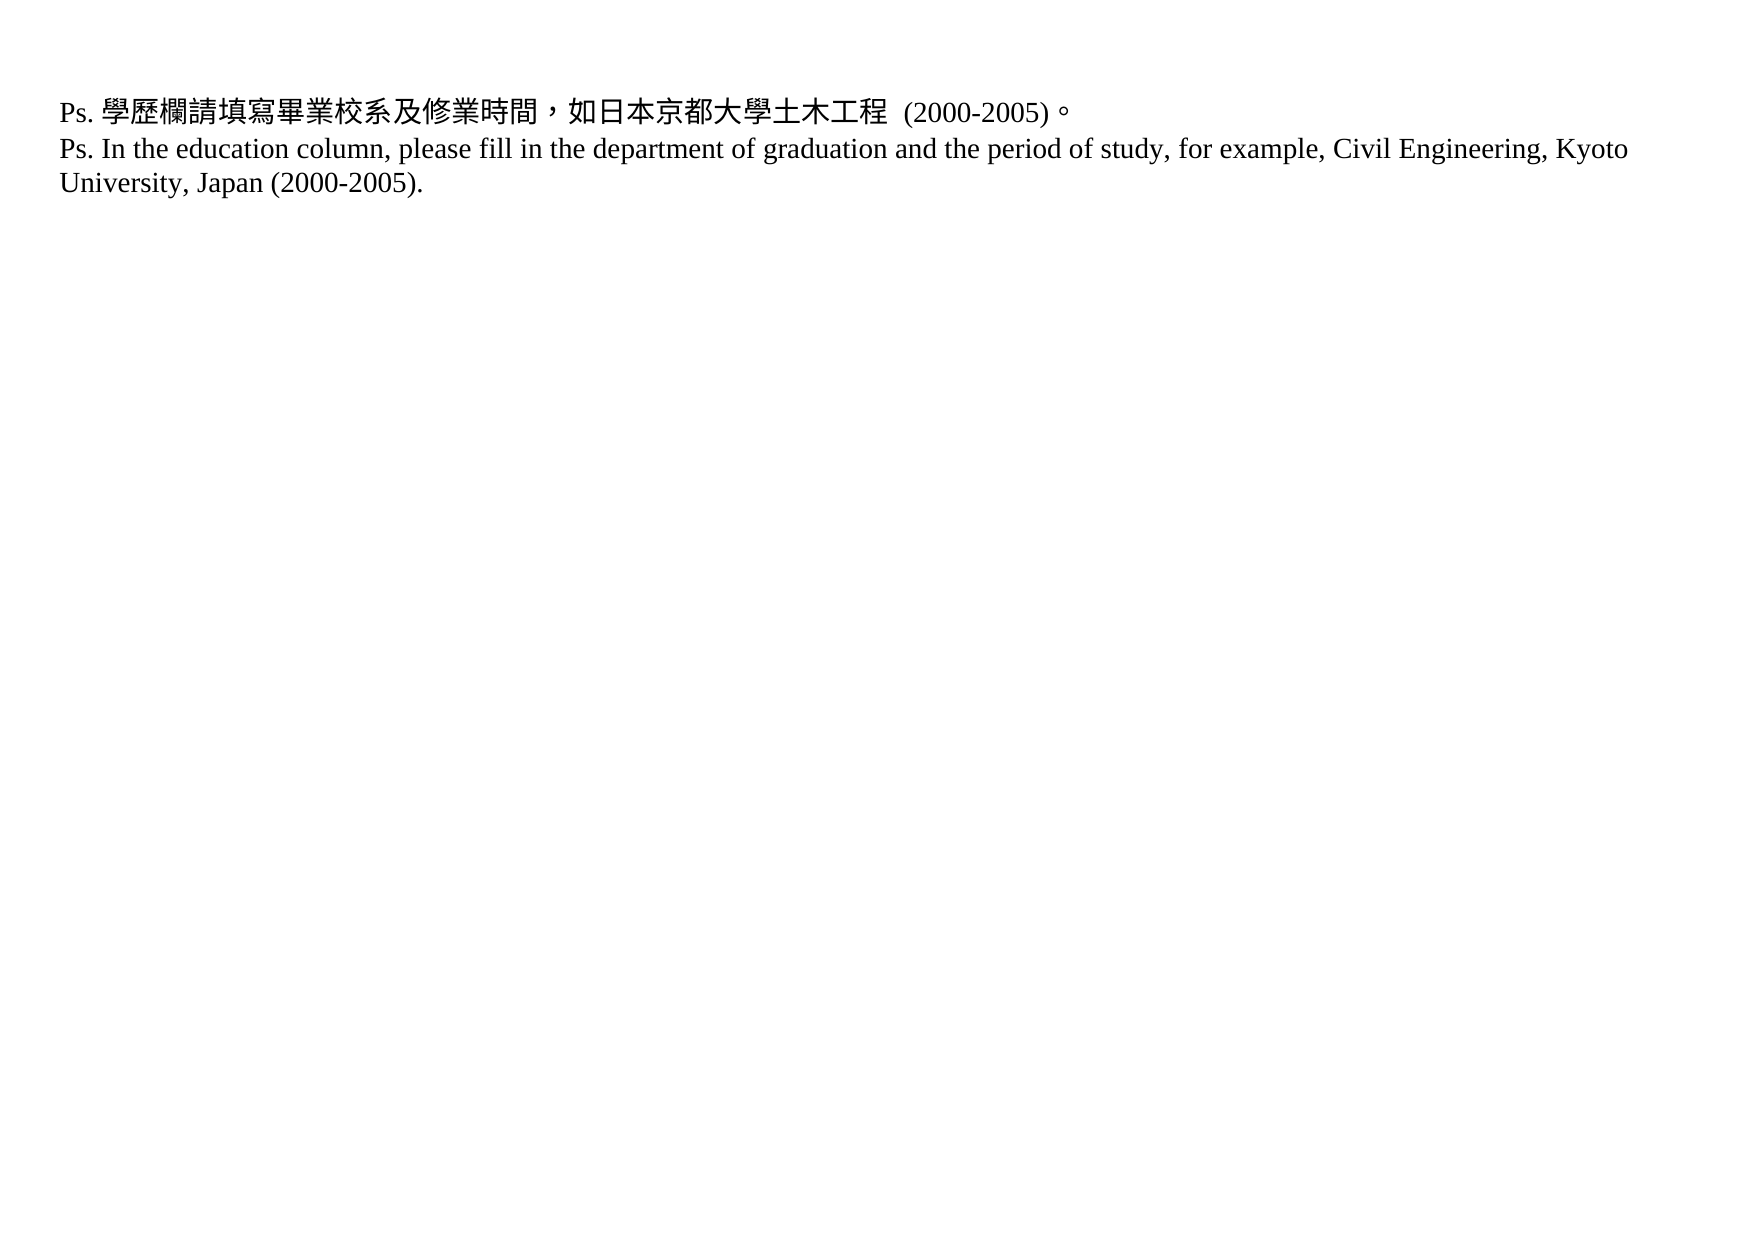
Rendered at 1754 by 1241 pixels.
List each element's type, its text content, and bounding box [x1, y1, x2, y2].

text Ps. In the education column, please fill in the department of graduation and the period of study, for example, Civil Engineering, Kyoto University, Japan (2000-2005). [59, 131, 1695, 198]
text Ps. 學歷欄請填寫畢業校系及修業時間，如日本京都大學土木工程 (2000-2005)。 [59, 89, 1695, 131]
